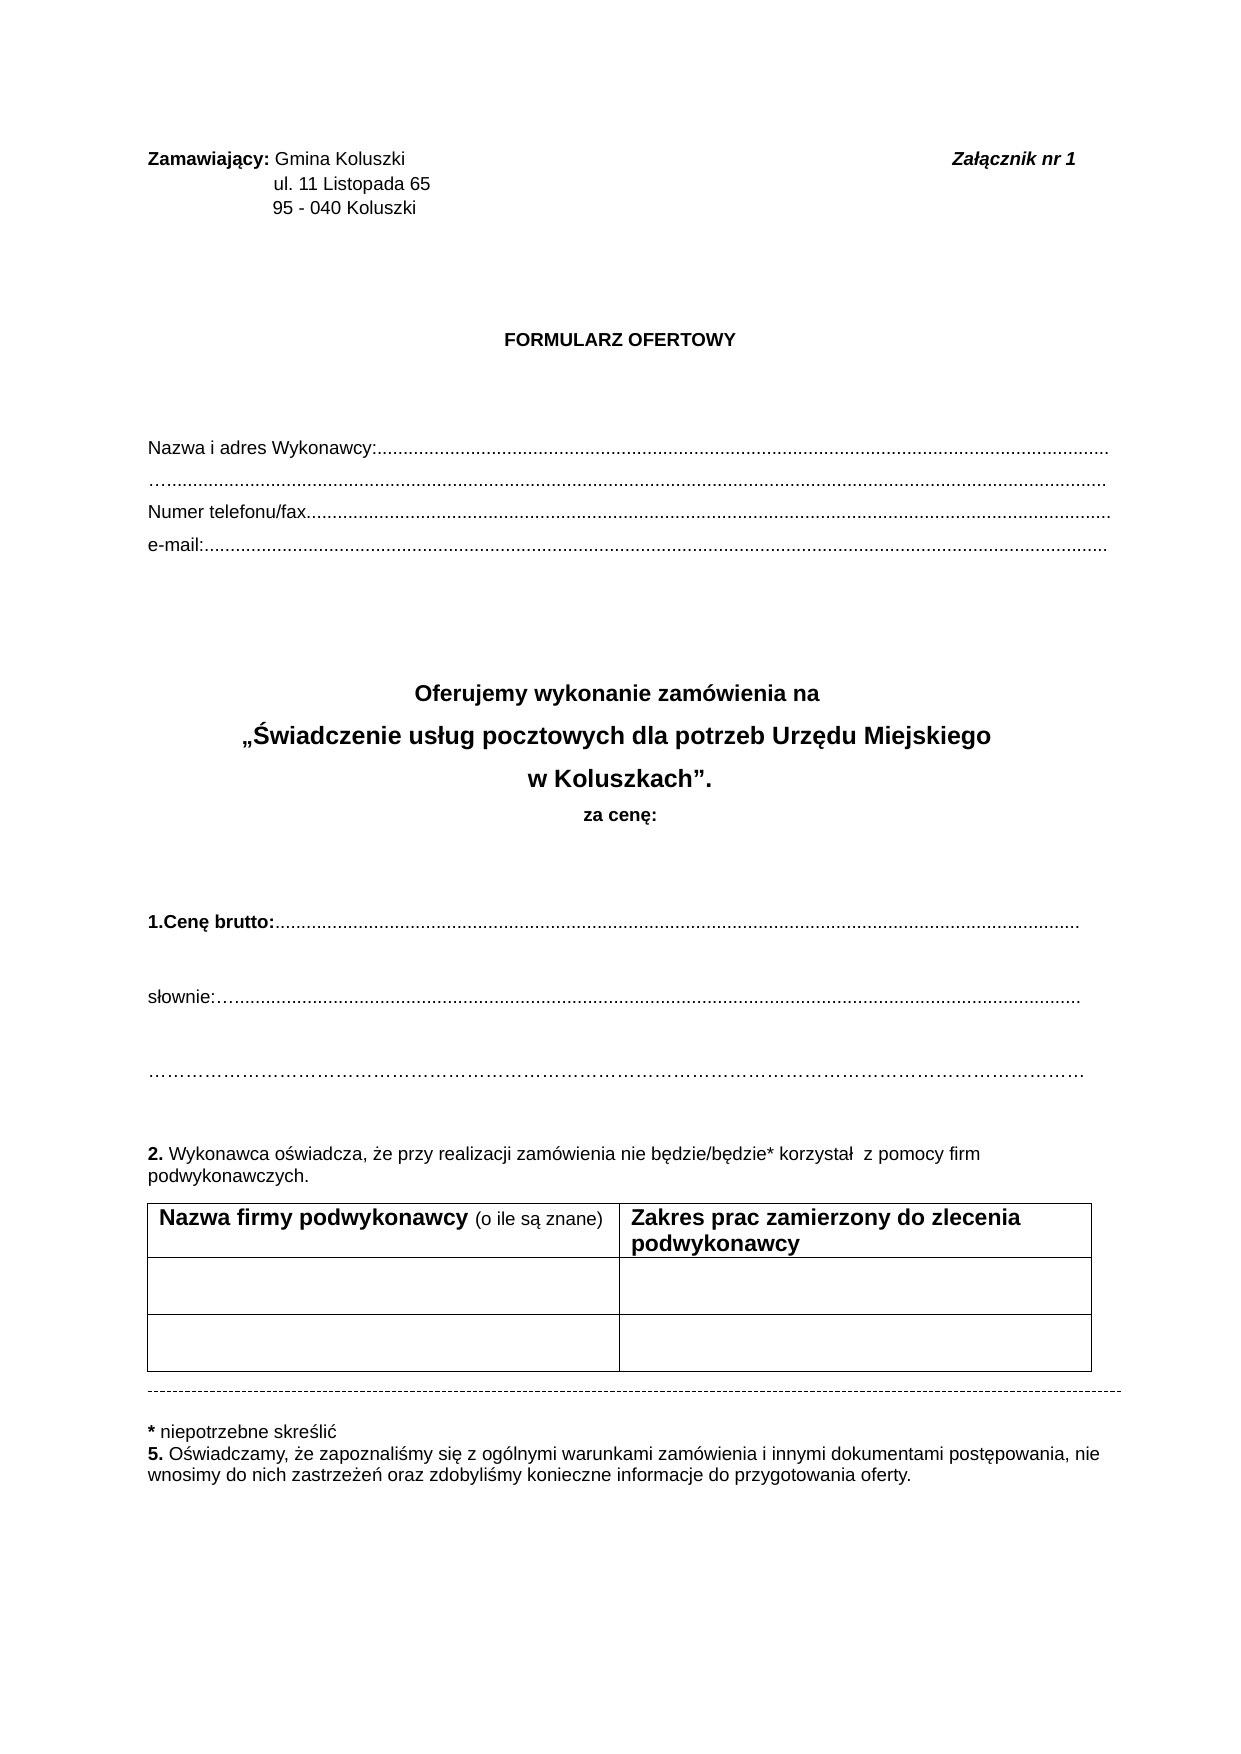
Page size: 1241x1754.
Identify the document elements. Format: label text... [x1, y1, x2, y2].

text Oferujemy wykonanie zamówienia na „Świadczenie usług pocztowych dla potrzeb Urzędu Miejskiego w Koluszkach”. za cenę: [148, 680, 1093, 825]
table_header Zakres prac zamierzony do zlecenia podwykonawcy [620, 1204, 1091, 1257]
table_cell [148, 1258, 619, 1314]
text * niepotrzebne skreślić 5. Oświadczamy, że zapoznaliśmy się z ogólnymi warunkami zamówienia i innymi dokumentami postępowania, nie wnosimy do nich zastrzeżeń oraz zdobyliśmy konieczne informacje do przygotowania oferty. [148, 1421, 1122, 1486]
text Zamawiający: Gmina Koluszki Załącznik nr 1 ul. 11 Listopada 65 95 - 040 Koluszki [148, 148, 1093, 219]
text słownie:…................................................................................................................................................................... …………………………………………………………………………………………………………………………………… [148, 986, 1093, 1082]
text Nazwa i adres Wykonawcy:............................................................................................................................................. …..................................................................................................................................................................................... Numer telefonu/fax........................................................................................................................................................... e-mail:.............................................................................................................................................................................. [148, 437, 1122, 555]
table_header Nazwa firmy podwykonawcy (o ile są znane) [148, 1204, 619, 1257]
text 1.Cenę brutto:........................................................................................................................................................... [148, 911, 1093, 965]
table_cell [620, 1315, 1091, 1371]
table_cell [148, 1315, 619, 1371]
text FORMULARZ OFERTOWY [148, 329, 1093, 351]
table_cell [620, 1258, 1091, 1314]
text 2. Wykonawca oświadcza, że przy realizacji zamówienia nie będzie/będzie* korzystał z pomocy firm podwykonawczych. [148, 1143, 1122, 1186]
